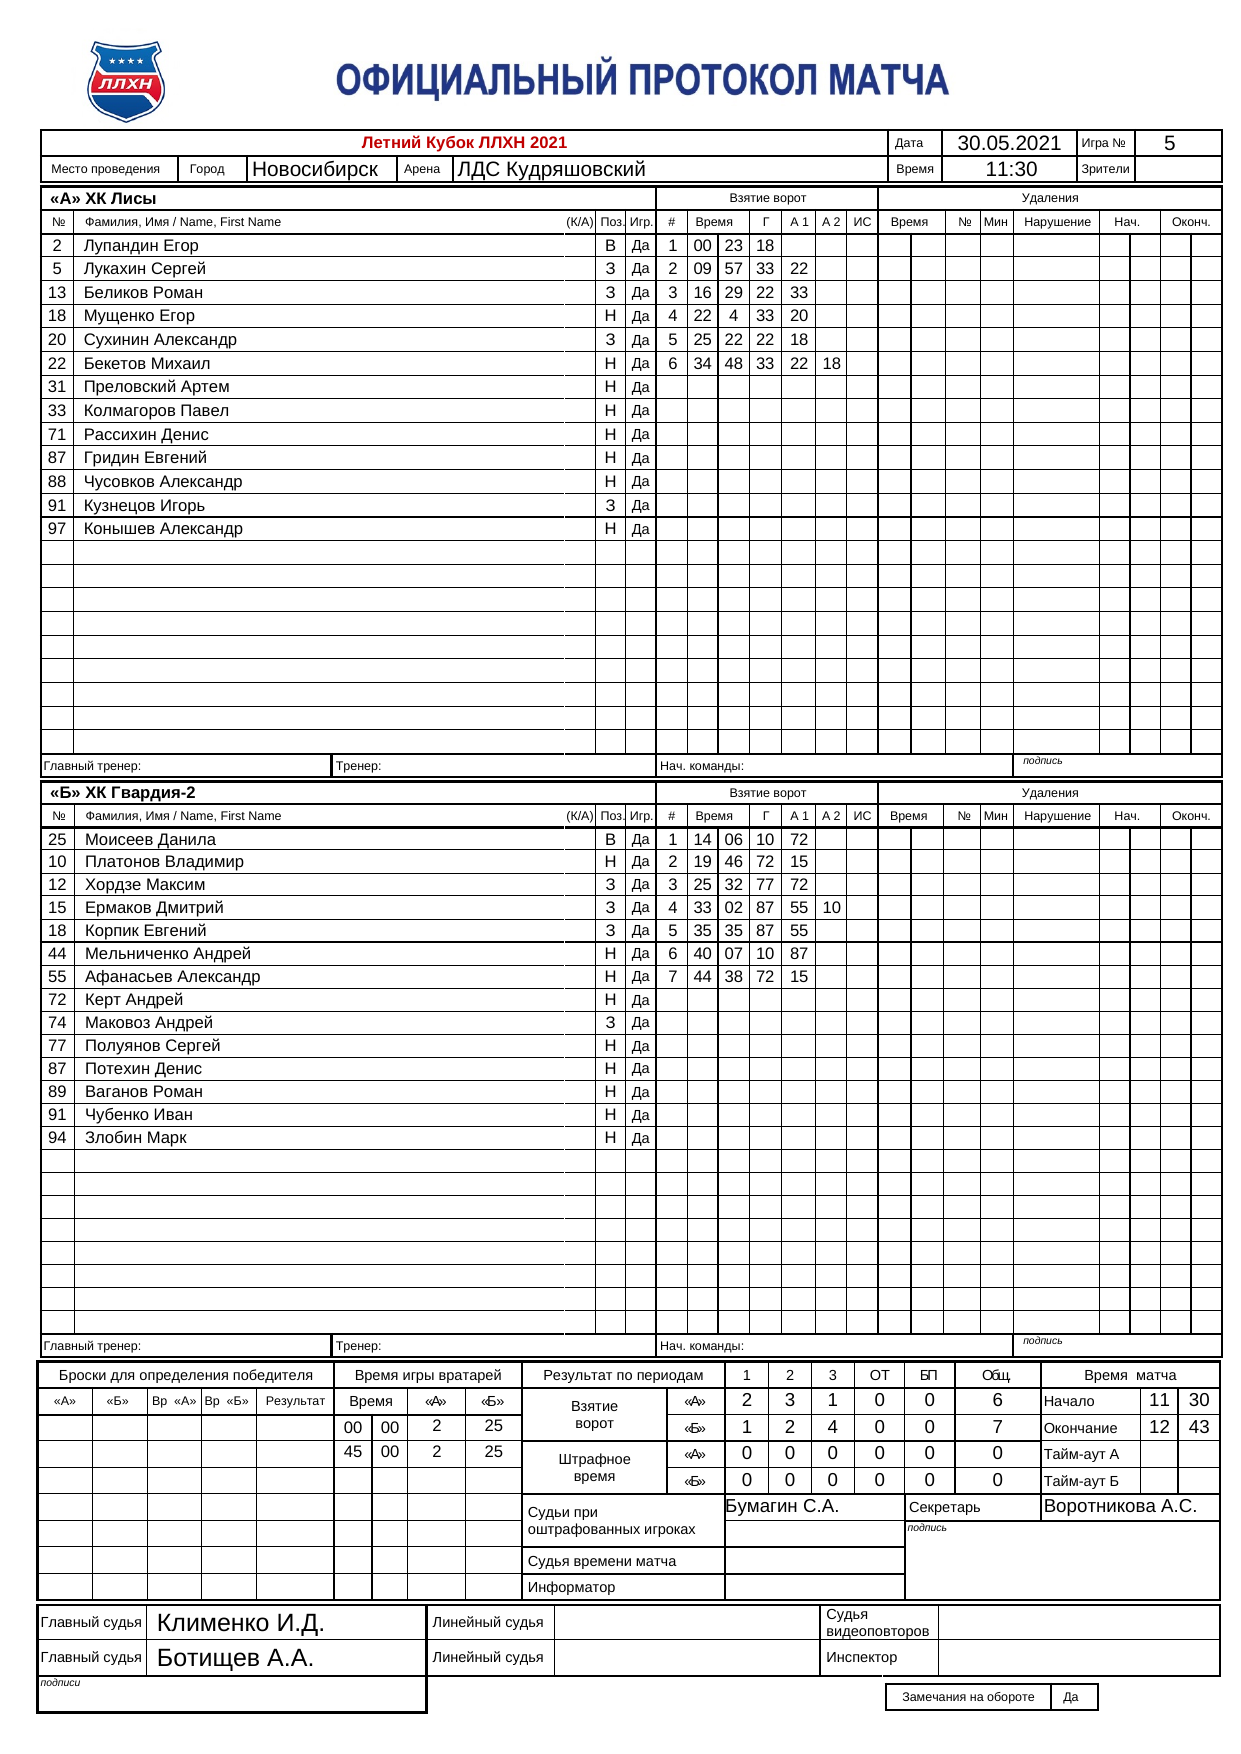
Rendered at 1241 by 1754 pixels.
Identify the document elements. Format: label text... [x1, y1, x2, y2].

table_cell Да [626, 989, 655, 1011]
table_cell [981, 1127, 1013, 1149]
table_cell [847, 1219, 877, 1241]
table_cell [847, 966, 877, 987]
table_cell [1179, 1468, 1219, 1493]
table_cell [1192, 518, 1221, 540]
table_cell [373, 1494, 407, 1520]
table_cell [75, 1219, 564, 1241]
table_cell [93, 1494, 147, 1520]
table_cell [816, 1311, 846, 1333]
table_cell [1014, 920, 1099, 941]
table_header Общ. [956, 1363, 1040, 1387]
table_cell [719, 423, 749, 445]
table_cell [946, 235, 980, 256]
table_cell [847, 683, 877, 706]
table_cell [657, 423, 687, 445]
table_cell [944, 1104, 980, 1126]
table_cell [816, 1081, 846, 1103]
table_cell [750, 1173, 781, 1195]
table_cell [879, 920, 910, 941]
table_cell [565, 896, 595, 918]
table_cell [1192, 1288, 1221, 1310]
table_cell [42, 683, 73, 706]
table_cell (К/А) [565, 211, 595, 233]
table_cell [879, 588, 910, 611]
table_cell [39, 1441, 92, 1467]
table_cell [1100, 1288, 1129, 1310]
table_cell Н [596, 399, 625, 422]
table_cell 89 [42, 1081, 74, 1103]
table_cell Вр «А» [148, 1389, 201, 1413]
table_cell [1161, 989, 1190, 1011]
table_cell [657, 541, 687, 564]
table_header Время матча [1042, 1363, 1219, 1387]
table_cell [944, 1196, 980, 1218]
table_cell [1100, 423, 1129, 445]
table_cell [981, 305, 1013, 327]
table_cell [1131, 636, 1160, 658]
table_cell [782, 1288, 815, 1310]
table_cell Да [626, 896, 655, 918]
table_cell [782, 707, 815, 729]
table_cell 16 [688, 281, 717, 303]
table_cell [39, 1574, 92, 1599]
table_cell 6 [657, 352, 687, 374]
table_cell [981, 470, 1013, 493]
table_cell [912, 896, 943, 918]
table_cell [750, 565, 781, 587]
table_cell Моисеев Данила [75, 829, 564, 849]
table_cell [912, 1127, 943, 1149]
table_cell [596, 659, 625, 682]
table_cell [202, 1416, 256, 1440]
table_cell [1161, 518, 1190, 540]
table_cell [39, 1468, 92, 1493]
table_cell (К/А) [565, 805, 595, 826]
table_cell 18 [816, 352, 846, 374]
table_cell [565, 1058, 595, 1079]
table_cell [981, 541, 1013, 564]
table_cell [719, 1058, 749, 1079]
table_cell Да [626, 966, 655, 987]
table_cell [1192, 1311, 1221, 1333]
table_cell Потехин Денис [75, 1058, 564, 1079]
table_cell [1131, 1288, 1160, 1310]
table_cell [42, 1150, 74, 1172]
table_cell [816, 470, 846, 493]
table_cell [1161, 470, 1190, 493]
table_cell «Б» [93, 1389, 147, 1413]
table_cell [816, 1058, 846, 1079]
table_cell [879, 518, 910, 540]
table_cell 3 [657, 874, 687, 895]
table_cell 25 [42, 829, 74, 849]
table_cell Информатор [523, 1575, 724, 1599]
table_cell [626, 1219, 655, 1241]
table_cell [565, 943, 595, 964]
table_cell [1161, 1150, 1190, 1172]
table_cell [981, 1219, 1013, 1241]
table_cell [782, 1058, 815, 1079]
table_cell Н [596, 1035, 625, 1057]
table_cell [1161, 1311, 1190, 1333]
table_cell [879, 943, 910, 964]
table_cell Корпик Евгений [75, 920, 564, 941]
table_cell [42, 541, 73, 564]
table_cell 0 [905, 1468, 954, 1493]
table_cell [565, 588, 595, 611]
table_cell [782, 636, 815, 658]
table_cell [782, 470, 815, 493]
table_cell [657, 1219, 687, 1241]
table_cell Рассихин Денис [74, 423, 564, 445]
table_cell [912, 1058, 943, 1079]
table_cell [816, 1219, 846, 1241]
table_cell [750, 376, 781, 398]
table_cell Время [688, 805, 749, 826]
table_cell [1161, 328, 1190, 351]
table_cell [847, 399, 877, 422]
table_cell 0 [769, 1468, 811, 1493]
table_cell [1192, 470, 1221, 493]
table_cell [626, 636, 655, 658]
table_cell [847, 235, 877, 256]
table_cell [688, 1242, 717, 1264]
table_cell [1014, 874, 1099, 895]
table_cell [1100, 399, 1129, 422]
table_cell [657, 989, 687, 1011]
table_cell [750, 612, 781, 634]
table_cell [1100, 1058, 1129, 1079]
table_cell [565, 730, 595, 753]
table_cell [1100, 1219, 1129, 1241]
table_cell Нач. [1100, 805, 1160, 826]
table_cell [981, 494, 1013, 516]
table_cell [912, 588, 945, 611]
table_cell [1014, 1081, 1099, 1103]
table_cell [782, 659, 815, 682]
table_cell Судья видеоповторов [821, 1606, 938, 1639]
table_cell [782, 1035, 815, 1057]
table_cell [688, 446, 717, 469]
table_cell [565, 1242, 595, 1264]
table_cell [816, 1035, 846, 1057]
table_cell [782, 1012, 815, 1033]
table_cell № [946, 211, 980, 233]
table_cell Да [626, 470, 655, 493]
table_cell [565, 1035, 595, 1057]
table_cell [1131, 494, 1160, 516]
table_cell [981, 1196, 1013, 1218]
table_cell [1014, 1104, 1099, 1126]
table_cell 7 [657, 966, 687, 987]
table_cell Фамилия, Имя / Name, First Name [75, 805, 565, 826]
table_cell [946, 328, 980, 351]
table_cell [1014, 376, 1099, 398]
table_cell [1014, 446, 1099, 469]
table_cell [1192, 1035, 1221, 1057]
table_cell [879, 257, 910, 280]
table_cell [565, 989, 595, 1011]
table_cell Арена [398, 157, 452, 181]
table_cell [816, 1242, 846, 1264]
table_cell Конышев Александр [74, 518, 564, 540]
table_cell [1014, 235, 1099, 256]
table_cell [879, 659, 910, 682]
table_cell Мущенко Егор [74, 305, 564, 327]
table_cell [912, 565, 945, 587]
table_cell [1100, 1127, 1129, 1149]
table_cell [565, 541, 595, 564]
table_cell [657, 730, 687, 753]
table_cell [257, 1494, 333, 1520]
table_cell Да [626, 494, 655, 516]
table_cell [750, 683, 781, 706]
table_cell Нач. команды: [657, 755, 1012, 776]
table_cell [782, 588, 815, 611]
table_cell Время [879, 211, 945, 233]
table_cell [565, 636, 595, 658]
table_cell [782, 1219, 815, 1241]
table_cell [1100, 352, 1129, 374]
table_cell [202, 1468, 256, 1493]
table_header Броски для определения победителя [39, 1363, 333, 1387]
table_cell [782, 235, 815, 256]
table_cell [879, 235, 910, 256]
table_cell [719, 1012, 749, 1033]
table_cell [782, 565, 815, 587]
table_cell [1131, 257, 1160, 280]
table_cell [719, 494, 749, 516]
table_cell [1100, 446, 1129, 469]
table_cell [750, 588, 781, 611]
table_cell [74, 541, 564, 564]
table_cell [847, 281, 877, 303]
table_cell № [944, 805, 980, 826]
table_cell [1131, 730, 1160, 753]
table_cell [1161, 1104, 1190, 1126]
table_cell [1192, 376, 1221, 398]
table_cell [750, 541, 781, 564]
table_cell [944, 1219, 980, 1241]
table_cell [816, 966, 846, 987]
table_cell [816, 494, 846, 516]
table_cell [981, 257, 1013, 280]
table_cell 12 [42, 874, 74, 895]
table_cell [1100, 1265, 1129, 1287]
table_cell [782, 399, 815, 422]
table_cell [565, 257, 595, 280]
table_cell [816, 943, 846, 964]
table_cell [626, 707, 655, 729]
table_cell [1161, 1288, 1190, 1310]
table_cell [719, 1311, 749, 1333]
table_cell 10 [816, 896, 846, 918]
table_cell [981, 518, 1013, 540]
table_cell 0 [855, 1442, 904, 1467]
table_cell 94 [42, 1127, 74, 1149]
table_cell [944, 1265, 980, 1287]
table_cell [879, 1035, 910, 1057]
table_cell [596, 707, 625, 729]
table_cell [1131, 518, 1160, 540]
table_cell [257, 1521, 333, 1546]
table_cell [1131, 920, 1160, 941]
table_cell Нач. команды: [657, 1335, 1012, 1356]
table_cell [944, 1081, 980, 1103]
table_cell [981, 376, 1013, 398]
table_cell [981, 896, 1013, 918]
table_cell [626, 1311, 655, 1333]
table_cell 15 [782, 850, 815, 872]
table_cell [1100, 1311, 1129, 1333]
table_cell [816, 612, 846, 634]
table_cell Бекетов Михаил [74, 352, 564, 374]
table_cell [1192, 281, 1221, 303]
table_cell [879, 376, 910, 398]
table_cell [981, 328, 1013, 351]
table_cell Да [626, 920, 655, 941]
table_cell [626, 730, 655, 753]
table_cell 88 [42, 470, 73, 493]
table_cell Да [626, 874, 655, 895]
table_cell 0 [905, 1415, 954, 1440]
table_cell [847, 874, 877, 895]
table_cell [879, 989, 910, 1011]
table_cell [816, 1288, 846, 1310]
table_cell [1161, 281, 1190, 303]
table_header Дата [889, 131, 941, 155]
table_cell [373, 1547, 407, 1573]
table_cell [657, 707, 687, 729]
table_cell Вр «Б» [202, 1389, 256, 1413]
table_cell [726, 1575, 904, 1599]
table_cell [1192, 352, 1221, 374]
table_cell [1131, 1104, 1160, 1126]
table_cell [750, 989, 781, 1011]
table_cell [555, 1606, 819, 1639]
table_cell [847, 1035, 877, 1057]
table_header 5 [1136, 131, 1221, 155]
table_cell [42, 659, 73, 682]
table_cell [75, 1196, 564, 1218]
table_cell [1136, 157, 1221, 181]
table_cell [912, 659, 945, 682]
table_cell [847, 1288, 877, 1310]
table_cell Да [626, 1127, 655, 1149]
table_cell [75, 1288, 564, 1310]
table_cell [1161, 399, 1190, 422]
table_cell [912, 707, 945, 729]
table_cell [816, 518, 846, 540]
table_cell 12 [1141, 1415, 1177, 1440]
table_cell Инспектор [821, 1640, 938, 1675]
table_cell [1161, 659, 1190, 682]
table_cell [565, 829, 595, 849]
table_cell [202, 1521, 256, 1546]
table_cell [816, 1196, 846, 1218]
table_cell [719, 1196, 749, 1218]
table_cell [688, 1311, 717, 1333]
table_cell [257, 1416, 333, 1440]
table_cell [1100, 470, 1129, 493]
table_cell [719, 612, 749, 634]
table_cell З [596, 874, 625, 895]
table_cell 77 [42, 1035, 74, 1057]
table_cell 00 [688, 235, 717, 256]
table_cell Линейный судья [428, 1606, 554, 1639]
table_cell [1014, 966, 1099, 987]
table_cell [750, 1288, 781, 1310]
table_cell [847, 446, 877, 469]
table_cell [1014, 565, 1099, 587]
table_cell [879, 966, 910, 987]
table_cell [1192, 683, 1221, 706]
table_cell [1014, 1173, 1099, 1195]
table_cell 00 [373, 1441, 407, 1467]
table_cell Результат [257, 1389, 333, 1413]
table_cell [750, 1265, 781, 1287]
table_cell [688, 1058, 717, 1079]
table_cell [1014, 1058, 1099, 1079]
table_cell [726, 1521, 904, 1546]
table_cell [981, 281, 1013, 303]
table_cell [912, 1012, 943, 1033]
table_cell [981, 850, 1013, 872]
table_cell [816, 1012, 846, 1033]
table_cell [1014, 518, 1099, 540]
table_cell [657, 1081, 687, 1103]
table_cell 3 [769, 1389, 811, 1413]
table_cell [944, 1035, 980, 1057]
table_cell [847, 257, 877, 280]
table_cell 06 [719, 829, 749, 849]
table_cell [782, 1196, 815, 1218]
table_cell [946, 730, 980, 753]
table_cell 0 [855, 1389, 904, 1413]
table_cell [944, 850, 980, 872]
table_cell [816, 235, 846, 256]
table_cell 25 [688, 328, 717, 351]
table_cell [596, 612, 625, 634]
table_cell [626, 1196, 655, 1218]
table_cell [939, 1640, 1219, 1675]
table_header Время игры вратарей [335, 1363, 521, 1387]
table_cell [42, 1219, 74, 1241]
table_cell Г [750, 211, 781, 233]
table_cell [879, 683, 910, 706]
table_cell [688, 989, 717, 1011]
table_cell [1161, 1242, 1190, 1264]
table_cell [688, 518, 717, 540]
table_cell Да [626, 235, 655, 256]
table_cell [1179, 1441, 1219, 1467]
table_cell [1131, 850, 1160, 872]
table_cell Время [889, 157, 941, 181]
table_cell [1141, 1441, 1177, 1467]
table_cell [981, 565, 1013, 587]
table_cell [750, 1058, 781, 1079]
table_cell [912, 1288, 943, 1310]
table_cell [93, 1521, 147, 1546]
table_cell 2 [657, 850, 687, 872]
table_cell 22 [782, 352, 815, 374]
table_cell «А» [408, 1389, 465, 1413]
table_cell [688, 1219, 717, 1241]
table_cell 5 [657, 920, 687, 941]
table_cell [1100, 896, 1129, 918]
table_cell 2 [42, 235, 73, 256]
table_cell [1192, 874, 1221, 895]
table_cell [912, 1311, 943, 1333]
table_cell «А» [39, 1389, 92, 1413]
table_cell 0 [812, 1468, 854, 1493]
table_cell [93, 1547, 147, 1573]
table_cell [657, 376, 687, 398]
table_cell [879, 707, 910, 729]
table_cell 19 [688, 850, 717, 872]
table_cell 87 [750, 920, 781, 941]
table_cell 87 [42, 446, 73, 469]
table_cell [1100, 588, 1129, 611]
table_cell [1131, 1173, 1160, 1195]
table_cell [565, 494, 595, 516]
table_cell [912, 1242, 943, 1264]
table_cell 25 [688, 874, 717, 895]
table_cell [42, 1265, 74, 1287]
table_cell [879, 1288, 910, 1310]
table_cell [42, 1288, 74, 1310]
table_cell В [596, 829, 625, 849]
table_header 1 [726, 1363, 768, 1387]
table_cell [782, 446, 815, 469]
table_cell [42, 636, 73, 658]
table_cell А 2 [816, 805, 846, 826]
table_cell [782, 683, 815, 706]
table_cell [912, 1173, 943, 1195]
table_cell [782, 1242, 815, 1264]
table_cell [42, 1311, 74, 1333]
table_cell [1014, 1035, 1099, 1057]
table_cell [750, 1311, 781, 1333]
table_cell ИС [847, 211, 877, 233]
table_cell [1161, 920, 1190, 941]
table_cell [782, 518, 815, 540]
table_cell 1 [726, 1415, 768, 1440]
table_cell [816, 1265, 846, 1287]
table_cell Главный судья [39, 1606, 146, 1639]
table_cell [1100, 920, 1129, 941]
table_cell 09 [688, 257, 717, 280]
table_cell 1 [812, 1389, 854, 1413]
table_cell 00 [373, 1416, 407, 1440]
table_cell [1014, 1288, 1099, 1310]
table_cell [912, 636, 945, 658]
table_cell [688, 707, 717, 729]
table_cell [626, 659, 655, 682]
table_header «А» ХК Лисы [42, 188, 655, 209]
table_cell [847, 636, 877, 658]
table_cell 97 [42, 518, 73, 540]
table_cell 0 [905, 1442, 954, 1467]
table_cell [1014, 1196, 1099, 1218]
table_cell Нарушение [1014, 805, 1099, 826]
table_cell [981, 1058, 1013, 1079]
table_cell [912, 328, 945, 351]
table_cell [565, 874, 595, 895]
table_cell [688, 1127, 717, 1149]
table_cell ИС [847, 805, 877, 826]
table_cell [981, 423, 1013, 445]
table_cell Место проведения [42, 157, 177, 181]
table_cell [946, 281, 980, 303]
table_cell [335, 1574, 371, 1599]
table_cell [42, 1242, 74, 1264]
table_cell Злобин Марк [75, 1127, 564, 1149]
table_cell [912, 376, 945, 398]
table_cell [1161, 541, 1190, 564]
table_cell 1 [657, 235, 687, 256]
table_cell [912, 850, 943, 872]
table_cell 22 [750, 328, 781, 351]
table_cell [1131, 829, 1160, 849]
table_cell [1161, 612, 1190, 634]
table_cell Н [596, 1104, 625, 1126]
table_cell [816, 989, 846, 1011]
table_cell [93, 1441, 147, 1467]
table_cell Начало [1042, 1389, 1140, 1413]
table_cell [1161, 829, 1190, 849]
table_cell [719, 1104, 749, 1126]
table_cell [39, 1521, 92, 1546]
table_cell 25 [466, 1416, 521, 1440]
table_cell [816, 257, 846, 280]
table_cell [1131, 1058, 1160, 1079]
table_cell [847, 730, 877, 753]
table_cell [946, 305, 980, 327]
table_cell [657, 399, 687, 422]
table_cell «Б» [668, 1415, 724, 1440]
table_cell [782, 423, 815, 445]
table_cell [202, 1494, 256, 1520]
table_cell [1161, 588, 1190, 611]
table_cell [688, 1081, 717, 1103]
table_cell [74, 683, 564, 706]
table_cell [981, 1288, 1013, 1310]
table_cell Чубенко Иван [75, 1104, 564, 1126]
table_cell [1100, 1104, 1129, 1126]
table_cell [42, 1196, 74, 1218]
table_cell 32 [719, 874, 749, 895]
table_cell [596, 636, 625, 658]
table_cell [657, 518, 687, 540]
table_cell 20 [782, 305, 815, 327]
table_cell Ботищев А.А. [147, 1640, 425, 1675]
table_cell 22 [42, 352, 73, 374]
table_cell [847, 494, 877, 516]
table_cell [782, 1104, 815, 1126]
table_cell [944, 896, 980, 918]
table_cell [1014, 1127, 1099, 1149]
table_cell [688, 541, 717, 564]
table_cell № [42, 211, 73, 233]
table_cell [1192, 541, 1221, 564]
table_cell Г [750, 805, 781, 826]
table_cell [1100, 305, 1129, 327]
table_cell Город [179, 157, 246, 181]
table_cell Керт Андрей [75, 989, 564, 1011]
table_cell [750, 470, 781, 493]
table_cell [1161, 446, 1190, 469]
table_cell [1161, 683, 1190, 706]
table_cell [1192, 1150, 1221, 1172]
table_cell [565, 446, 595, 469]
table_cell 2 [408, 1416, 465, 1440]
table_cell 46 [719, 850, 749, 872]
table_cell [1100, 494, 1129, 516]
table_cell [816, 328, 846, 351]
table_cell [879, 1104, 910, 1126]
table_cell [1161, 565, 1190, 587]
table_cell [719, 470, 749, 493]
table_cell [202, 1441, 256, 1467]
table_cell [148, 1574, 201, 1599]
table_cell [688, 683, 717, 706]
table_cell [39, 1494, 92, 1520]
table_cell [912, 1150, 943, 1172]
table_cell Поз. [596, 805, 625, 826]
table_cell 18 [750, 235, 781, 256]
table_cell [1192, 920, 1221, 941]
table_cell [981, 588, 1013, 611]
table_cell [946, 636, 980, 658]
table_cell [782, 1150, 815, 1172]
table_cell [1014, 943, 1099, 964]
table_cell [1192, 494, 1221, 516]
table_cell З [596, 257, 625, 280]
table_header Замечания на обороте [887, 1685, 1050, 1709]
table_cell [1014, 399, 1099, 422]
table_cell Тренер: [333, 755, 655, 776]
table_cell [75, 1242, 564, 1264]
table_cell 02 [719, 896, 749, 918]
table_cell [257, 1547, 333, 1573]
table_cell Афанасьев Александр [75, 966, 564, 987]
table_cell Лупандин Егор [74, 235, 564, 256]
table_cell [1100, 683, 1129, 706]
table_cell 4 [719, 305, 749, 327]
table_cell [688, 565, 717, 587]
table_cell [1014, 328, 1099, 351]
table_cell Оконч. [1161, 805, 1221, 826]
table_cell [466, 1494, 521, 1520]
table_cell [1192, 446, 1221, 469]
table_cell 33 [750, 257, 781, 280]
table_cell Да [626, 446, 655, 469]
table_cell [946, 446, 980, 469]
table_cell [688, 470, 717, 493]
table_cell [1161, 1081, 1190, 1103]
table_cell [688, 376, 717, 398]
table_cell [626, 683, 655, 706]
table_cell Н [596, 376, 625, 398]
table_cell [555, 1640, 819, 1675]
table_cell [1192, 659, 1221, 682]
table_cell Сухинин Александр [74, 328, 564, 351]
table_cell 00 [335, 1416, 371, 1440]
table_cell А 1 [782, 211, 815, 233]
table_cell 4 [657, 305, 687, 327]
table_cell [42, 565, 73, 587]
table_cell [688, 1196, 717, 1218]
table_cell 33 [42, 399, 73, 422]
table_cell 72 [42, 989, 74, 1011]
table_cell [719, 1127, 749, 1149]
table_cell [879, 565, 910, 587]
table_cell 22 [719, 328, 749, 351]
table_cell [688, 636, 717, 658]
table_cell Чусовков Александр [74, 470, 564, 493]
table_cell [750, 423, 781, 445]
table_cell [750, 1242, 781, 1264]
table_cell 87 [42, 1058, 74, 1079]
table_cell [1100, 1242, 1129, 1264]
table_cell [981, 235, 1013, 256]
table_cell [847, 423, 877, 445]
table_cell [1131, 1219, 1160, 1241]
table_cell [688, 1012, 717, 1033]
table_cell [466, 1547, 521, 1573]
table_cell Н [596, 423, 625, 445]
table_cell 4 [657, 896, 687, 918]
table_cell [408, 1547, 465, 1573]
table_cell [782, 541, 815, 564]
table_cell [847, 943, 877, 964]
table_cell [1192, 730, 1221, 753]
table_cell [1161, 257, 1190, 280]
table_cell Маковоз Андрей [75, 1012, 564, 1033]
table_cell [657, 683, 687, 706]
table_cell [912, 943, 943, 964]
table_cell [565, 683, 595, 706]
table_cell [944, 829, 980, 849]
table_cell [1161, 1196, 1190, 1218]
table_cell [1131, 565, 1160, 587]
table_cell [565, 1173, 595, 1195]
table_cell [879, 281, 910, 303]
table_cell 13 [42, 281, 73, 303]
table_cell [816, 829, 846, 849]
table_cell 77 [750, 874, 781, 895]
table_cell [1192, 1196, 1221, 1218]
table_cell [74, 730, 564, 753]
table_cell [93, 1574, 147, 1599]
table_cell [1131, 1127, 1160, 1149]
table_cell [944, 1288, 980, 1310]
table_cell [782, 494, 815, 516]
table_cell [1100, 235, 1129, 256]
table_cell [565, 328, 595, 351]
table_cell [1100, 565, 1129, 587]
table_cell [912, 446, 945, 469]
table_cell 23 [719, 235, 749, 256]
table_cell Время [688, 211, 749, 233]
table_cell Бумагин С.А. [726, 1495, 904, 1520]
table_cell [1014, 683, 1099, 706]
table_cell [1192, 1104, 1221, 1126]
table_cell [596, 683, 625, 706]
table_cell [719, 730, 749, 753]
table_cell [946, 707, 980, 729]
table_cell 0 [855, 1468, 904, 1493]
table_cell Да [626, 376, 655, 398]
table_cell [879, 730, 910, 753]
table_cell [657, 612, 687, 634]
table_cell [39, 1547, 92, 1573]
table_cell Новосибирск [248, 157, 396, 181]
table_cell [1131, 376, 1160, 398]
table_cell подпись [906, 1522, 1219, 1599]
table_cell [148, 1547, 201, 1573]
table_cell Н [596, 966, 625, 987]
table_cell [912, 399, 945, 422]
table_cell Главный судья [39, 1640, 146, 1675]
table_cell Окончание [1042, 1415, 1140, 1440]
table_cell [879, 446, 910, 469]
table_cell 10 [42, 850, 74, 872]
table_cell [1014, 659, 1099, 682]
table_cell [847, 896, 877, 918]
table_header Результат по периодам [523, 1363, 724, 1387]
table_cell [981, 943, 1013, 964]
table_cell [596, 1242, 625, 1264]
table_cell Н [596, 470, 625, 493]
table_cell [981, 829, 1013, 849]
table_cell [565, 305, 595, 327]
table_cell [626, 588, 655, 611]
table_cell [1100, 1150, 1129, 1172]
table_cell [816, 1173, 846, 1195]
table_cell [847, 1311, 877, 1333]
table_cell 91 [42, 494, 73, 516]
table_cell [946, 659, 980, 682]
table_cell [1161, 943, 1190, 964]
table_cell Кузнецов Игорь [74, 494, 564, 516]
table_cell [816, 423, 846, 445]
table_cell Фамилия, Имя / Name, First Name [74, 211, 565, 233]
table_cell 91 [42, 1104, 74, 1126]
table_cell [565, 1288, 595, 1310]
table_cell [816, 730, 846, 753]
table_cell [981, 352, 1013, 374]
table_cell [1161, 966, 1190, 987]
table_cell [879, 541, 910, 564]
table_cell Ваганов Роман [75, 1081, 564, 1103]
table_cell Штрафное время [523, 1442, 666, 1493]
table_cell [565, 423, 595, 445]
table_cell [257, 1468, 333, 1493]
table_cell [657, 1150, 687, 1172]
table_cell [1014, 1150, 1099, 1172]
table_cell 33 [688, 896, 717, 918]
table_cell [879, 1173, 910, 1195]
table_header Взятие ворот [657, 783, 877, 803]
table_cell [946, 423, 980, 445]
table_cell Н [596, 1058, 625, 1079]
table_cell 48 [719, 352, 749, 374]
table_cell [1014, 1242, 1099, 1264]
table_cell [565, 565, 595, 587]
table_cell [912, 612, 945, 634]
table_cell [719, 565, 749, 587]
table_cell [847, 850, 877, 872]
table_cell [565, 1104, 595, 1126]
table_cell 40 [688, 943, 717, 964]
table_cell [202, 1574, 256, 1599]
table_cell [565, 1265, 595, 1287]
table_cell [1100, 730, 1129, 753]
table_cell [42, 612, 73, 634]
table_cell [1161, 1219, 1190, 1241]
table_cell Мин [981, 805, 1013, 826]
table_cell [74, 636, 564, 658]
table_cell Воротникова А.С. [1042, 1495, 1219, 1520]
table_cell [750, 1081, 781, 1103]
table_cell [408, 1468, 465, 1493]
table_cell Н [596, 352, 625, 374]
table_cell Да [626, 850, 655, 872]
table_cell Поз. [596, 211, 625, 233]
table_cell [782, 989, 815, 1011]
table_cell 3 [657, 281, 687, 303]
table_cell [912, 518, 945, 540]
table_cell Ермаков Дмитрий [75, 896, 564, 918]
table_cell [1131, 541, 1160, 564]
table_cell 11:30 [943, 157, 1076, 181]
table_cell [816, 376, 846, 398]
table_cell «Б » [466, 1389, 521, 1413]
table_cell [946, 612, 980, 634]
table_cell [75, 1150, 564, 1172]
table_cell Нач. [1100, 211, 1160, 233]
table_cell [1014, 1219, 1099, 1241]
table_cell [981, 707, 1013, 729]
table_cell 34 [688, 352, 717, 374]
table_cell [782, 1311, 815, 1333]
table_cell [1192, 1265, 1221, 1287]
table_cell [816, 446, 846, 469]
table_cell подпись [1014, 755, 1221, 776]
table_cell 15 [782, 966, 815, 987]
table_cell 2 [769, 1415, 811, 1440]
table_cell [1131, 896, 1160, 918]
table_cell [74, 659, 564, 682]
table_cell [1131, 470, 1160, 493]
table_cell З [596, 328, 625, 351]
table_cell 55 [782, 896, 815, 918]
table_cell Линейный судья [428, 1640, 554, 1675]
table_cell [816, 850, 846, 872]
table_cell [688, 1288, 717, 1310]
table_cell [1014, 257, 1099, 280]
table_cell [1161, 874, 1190, 895]
table_cell [944, 943, 980, 964]
table_cell [981, 989, 1013, 1011]
table_cell [688, 494, 717, 516]
table_cell [912, 1104, 943, 1126]
table_cell [1100, 659, 1129, 682]
table_cell [1100, 281, 1129, 303]
table_cell Н [596, 850, 625, 872]
table_cell Н [596, 1127, 625, 1149]
table_cell [1014, 352, 1099, 374]
table_header Взятие ворот [657, 188, 877, 209]
table_cell [657, 1173, 687, 1195]
table_cell [1014, 281, 1099, 303]
table_cell [847, 328, 877, 351]
table_cell [726, 1548, 904, 1573]
table_cell [408, 1494, 465, 1520]
table_cell [1192, 612, 1221, 634]
table_cell подписи [39, 1677, 425, 1711]
table_cell [408, 1574, 465, 1599]
table_cell [1014, 494, 1099, 516]
table_cell [565, 352, 595, 374]
table_cell [428, 1677, 882, 1711]
table_cell Да [626, 829, 655, 849]
table_cell [944, 1311, 980, 1333]
table_cell [1192, 1058, 1221, 1079]
table_cell [39, 1416, 92, 1440]
table_cell [257, 1574, 333, 1599]
table_cell [879, 896, 910, 918]
table_cell Время [335, 1389, 407, 1413]
table_cell [688, 423, 717, 445]
table_cell Да [626, 1104, 655, 1126]
table_cell [750, 446, 781, 469]
table_cell [847, 352, 877, 374]
table_cell [750, 494, 781, 516]
table_cell 33 [750, 352, 781, 374]
table_cell [657, 1242, 687, 1264]
table_cell [335, 1468, 371, 1493]
table_cell [657, 1265, 687, 1287]
table_cell [879, 1265, 910, 1287]
table_cell 72 [750, 966, 781, 987]
table_cell [847, 1104, 877, 1126]
table_cell 6 [956, 1389, 1040, 1413]
table_cell [944, 1012, 980, 1033]
table_cell [981, 399, 1013, 422]
picture [5, 28, 1179, 129]
table_cell [719, 1242, 749, 1264]
table_cell [373, 1521, 407, 1546]
table_cell [1014, 1012, 1099, 1033]
table_cell [719, 541, 749, 564]
table_cell Игр. [626, 211, 655, 233]
table_cell [939, 1606, 1219, 1639]
table_cell [74, 565, 564, 587]
table_cell [1131, 966, 1160, 987]
table_cell 2 [657, 257, 687, 280]
table_cell Зрители [1078, 157, 1134, 181]
table_cell Тренер: [333, 1335, 655, 1356]
table_cell [847, 829, 877, 849]
table_cell [912, 683, 945, 706]
table_cell [1014, 612, 1099, 634]
table_cell [1192, 1173, 1221, 1195]
table_header Игра № [1078, 131, 1134, 155]
table_cell [847, 1265, 877, 1287]
table_cell [879, 1127, 910, 1149]
table_cell [879, 470, 910, 493]
table_cell [946, 352, 980, 374]
table_cell [596, 1265, 625, 1287]
table_cell [626, 565, 655, 587]
table_cell 1 [657, 829, 687, 849]
table_cell 55 [42, 966, 74, 987]
table_header Удаления [879, 783, 1221, 803]
table_cell [1192, 636, 1221, 658]
table_cell [657, 446, 687, 469]
table_cell [1131, 281, 1160, 303]
table_cell Н [596, 989, 625, 1011]
table_cell З [596, 920, 625, 941]
table_header Удаления [879, 188, 1221, 209]
table_cell [879, 1242, 910, 1264]
table_cell 0 [956, 1442, 1040, 1467]
table_cell [688, 1104, 717, 1126]
table_cell [719, 1150, 749, 1172]
table_cell 2 [726, 1389, 768, 1413]
table_cell [1099, 1682, 1220, 1711]
table_cell [879, 1012, 910, 1033]
table_cell [981, 1173, 1013, 1195]
table_cell [565, 707, 595, 729]
table_cell [879, 1150, 910, 1172]
table_header ОТ [855, 1363, 904, 1387]
table_cell Да [626, 305, 655, 327]
table_cell [626, 1150, 655, 1172]
table_cell [1161, 352, 1190, 374]
table_cell З [596, 281, 625, 303]
table_cell [1161, 707, 1190, 729]
table_cell [912, 730, 945, 753]
table_cell [782, 1173, 815, 1195]
table_cell [42, 707, 73, 729]
table_cell [373, 1574, 407, 1599]
table_cell [1131, 1035, 1160, 1057]
table_cell [981, 920, 1013, 941]
table_cell [657, 470, 687, 493]
table_cell [847, 376, 877, 398]
table_cell [981, 730, 1013, 753]
table_cell [596, 730, 625, 753]
table_cell [1131, 943, 1160, 964]
table_cell [565, 659, 595, 682]
table_cell [816, 659, 846, 682]
table_cell [1014, 588, 1099, 611]
table_cell [565, 1311, 595, 1333]
table_cell 44 [42, 943, 74, 964]
table_cell [1192, 1012, 1221, 1033]
table_cell [1100, 966, 1129, 987]
table_cell [1192, 1081, 1221, 1103]
table_cell [946, 470, 980, 493]
table_cell [657, 1127, 687, 1149]
table_cell Преловский Артем [74, 376, 564, 398]
table_cell [750, 1219, 781, 1241]
table_cell [1192, 707, 1221, 729]
table_cell 0 [956, 1468, 1040, 1493]
table_cell [565, 850, 595, 872]
table_cell [1131, 1265, 1160, 1287]
table_cell [750, 399, 781, 422]
table_cell [946, 588, 980, 611]
table_cell [816, 636, 846, 658]
table_cell [816, 1150, 846, 1172]
table_cell Да [626, 399, 655, 422]
table_cell 0 [855, 1415, 904, 1440]
table_cell [42, 588, 73, 611]
table_cell [148, 1416, 201, 1440]
table_cell Оконч. [1161, 211, 1221, 233]
table_cell Мельниченко Андрей [75, 943, 564, 964]
table_cell [42, 1173, 74, 1195]
table_cell [1100, 1173, 1129, 1195]
table_cell [1192, 966, 1221, 987]
table_cell [847, 541, 877, 564]
table_cell [1161, 305, 1190, 327]
table_cell [1192, 1242, 1221, 1264]
table_cell [946, 494, 980, 516]
table_cell Гридин Евгений [74, 446, 564, 469]
table_cell [565, 1150, 595, 1172]
table_cell [335, 1547, 371, 1573]
table_cell [202, 1547, 256, 1573]
table_cell [596, 1196, 625, 1218]
table_cell [565, 966, 595, 987]
table_cell [816, 1127, 846, 1149]
table_cell [565, 281, 595, 303]
table_cell Секретарь [906, 1495, 1040, 1520]
table_cell [1161, 850, 1190, 872]
table_cell Н [596, 446, 625, 469]
table_cell [879, 494, 910, 516]
table_cell [466, 1468, 521, 1493]
table_cell [883, 1677, 1220, 1681]
table_cell [1100, 874, 1129, 895]
table_cell [1014, 470, 1099, 493]
table_cell 15 [42, 896, 74, 918]
table_cell [912, 494, 945, 516]
table_cell [847, 920, 877, 941]
table_cell [688, 612, 717, 634]
table_cell 22 [688, 305, 717, 327]
table_cell [879, 305, 910, 327]
table_cell [1131, 446, 1160, 469]
table_cell [981, 636, 1013, 658]
table_cell [782, 1265, 815, 1287]
table_cell [1100, 541, 1129, 564]
table_cell [626, 1265, 655, 1287]
table_cell [596, 1219, 625, 1241]
table_cell [1131, 874, 1160, 895]
table_cell 57 [719, 257, 749, 280]
table_cell [719, 1288, 749, 1310]
table_cell [847, 989, 877, 1011]
table_cell [719, 636, 749, 658]
table_cell [408, 1521, 465, 1546]
table_cell [596, 1150, 625, 1172]
table_cell [1161, 896, 1190, 918]
table_cell [657, 494, 687, 516]
table_cell [816, 565, 846, 587]
table_cell [596, 565, 625, 587]
table_cell [1100, 518, 1129, 540]
table_cell [847, 659, 877, 682]
table_cell [1014, 1311, 1099, 1333]
table_cell [1014, 730, 1099, 753]
table_cell 14 [688, 829, 717, 849]
table_cell подпись [1014, 1335, 1221, 1356]
table_cell 33 [750, 305, 781, 327]
table_cell [466, 1521, 521, 1546]
table_cell [750, 659, 781, 682]
table_cell [847, 1058, 877, 1079]
table_cell Да [626, 518, 655, 540]
table_cell [847, 1242, 877, 1264]
table_cell [1131, 1081, 1160, 1103]
table_cell [1131, 659, 1160, 682]
table_cell 5 [657, 328, 687, 351]
table_cell 18 [782, 328, 815, 351]
table_cell [657, 588, 687, 611]
table_cell [879, 829, 910, 849]
table_cell Да [626, 1012, 655, 1033]
table_cell [1131, 683, 1160, 706]
table_cell А 1 [782, 805, 815, 826]
table_cell 38 [719, 966, 749, 987]
table_cell «А» [668, 1389, 724, 1413]
table_cell [879, 352, 910, 374]
table_cell [816, 683, 846, 706]
table_cell [596, 1311, 625, 1333]
table_cell [750, 518, 781, 540]
table_cell 35 [719, 920, 749, 941]
table_cell [719, 989, 749, 1011]
table_cell [373, 1468, 407, 1493]
table_cell [944, 1058, 980, 1079]
table_cell [657, 1035, 687, 1057]
table_cell 22 [750, 281, 781, 303]
table_cell [981, 683, 1013, 706]
table_cell [74, 588, 564, 611]
table_cell [1161, 494, 1190, 516]
table_cell [688, 1173, 717, 1195]
table_cell # [657, 805, 687, 826]
table_cell [847, 518, 877, 540]
table_cell [1192, 305, 1221, 327]
table_cell [816, 305, 846, 327]
table_cell [75, 1265, 564, 1287]
table_cell [944, 1173, 980, 1195]
table_cell Нарушение [1014, 211, 1099, 233]
table_cell [1100, 1081, 1129, 1103]
table_cell [782, 730, 815, 753]
table_cell [946, 257, 980, 280]
table_cell [750, 1150, 781, 1172]
table_cell [1192, 399, 1221, 422]
table_cell [912, 989, 943, 1011]
table_cell [981, 1242, 1013, 1264]
table_cell [626, 1173, 655, 1195]
table_cell [944, 1150, 980, 1172]
table_cell [912, 423, 945, 445]
table_cell [944, 920, 980, 941]
table_cell [981, 1104, 1013, 1126]
table_cell 0 [812, 1442, 854, 1467]
table_cell [657, 1058, 687, 1079]
table_cell [944, 1242, 980, 1264]
table_cell [1161, 235, 1190, 256]
table_cell [1014, 423, 1099, 445]
table_cell [565, 1012, 595, 1033]
table_cell [981, 1012, 1013, 1033]
table_cell [688, 1150, 717, 1172]
table_cell [816, 541, 846, 564]
table_cell [1131, 612, 1160, 634]
table_cell [1014, 850, 1099, 872]
table_cell [657, 1104, 687, 1126]
table_cell [1131, 588, 1160, 611]
table_cell [946, 399, 980, 422]
table_cell [816, 588, 846, 611]
table_cell 55 [782, 920, 815, 941]
table_cell 43 [1179, 1415, 1219, 1440]
table_cell [688, 730, 717, 753]
table_cell 22 [782, 257, 815, 280]
table_header «Б» ХК Гвардия-2 [42, 783, 655, 803]
table_cell [847, 588, 877, 611]
table_cell [981, 1081, 1013, 1103]
table_cell [1100, 376, 1129, 398]
table_cell [1100, 636, 1129, 658]
table_cell [981, 1265, 1013, 1287]
table_cell 44 [688, 966, 717, 987]
table_cell [596, 588, 625, 611]
table_cell [257, 1441, 333, 1467]
table_header 30.05.2021 [943, 131, 1076, 155]
table_cell [1131, 1242, 1160, 1264]
table_cell [750, 707, 781, 729]
table_cell 72 [782, 874, 815, 895]
table_cell [1100, 1196, 1129, 1218]
table_header БП [905, 1363, 954, 1387]
table_cell [626, 1288, 655, 1310]
table_cell [1161, 1058, 1190, 1079]
table_cell [1192, 1219, 1221, 1241]
table_cell Тайм-аут А [1042, 1441, 1140, 1467]
table_cell [879, 636, 910, 658]
table_cell Время [879, 805, 943, 826]
table_cell [626, 541, 655, 564]
table_cell [565, 470, 595, 493]
table_cell [750, 1012, 781, 1033]
table_cell ЛДС Кудряшовский [454, 157, 887, 181]
table_cell 5 [42, 257, 73, 280]
table_cell [719, 1265, 749, 1287]
table_cell [75, 1311, 564, 1333]
table_cell [719, 1219, 749, 1241]
table_cell [847, 1173, 877, 1195]
table_cell # [657, 211, 687, 233]
table_cell 6 [657, 943, 687, 964]
table_cell [847, 1012, 877, 1033]
table_cell [816, 920, 846, 941]
table_cell 25 [466, 1441, 521, 1467]
table_cell [944, 989, 980, 1011]
table_cell З [596, 494, 625, 516]
table_cell [1100, 943, 1129, 964]
table_cell [565, 1127, 595, 1149]
table_cell [1192, 257, 1221, 280]
table_cell [565, 235, 595, 256]
table_cell Да [626, 1035, 655, 1057]
table_cell [879, 1058, 910, 1079]
table_cell [719, 376, 749, 398]
table_cell [879, 399, 910, 422]
table_cell [1131, 235, 1160, 256]
table_cell [1161, 1035, 1190, 1057]
table_cell [912, 920, 943, 941]
table_cell Да [626, 328, 655, 351]
table_cell [93, 1416, 147, 1440]
table_cell [565, 376, 595, 398]
table_cell Да [626, 1081, 655, 1103]
table_cell [1100, 850, 1129, 872]
table_cell Главный тренер: [42, 755, 330, 776]
table_cell 72 [750, 850, 781, 872]
table_cell [626, 1242, 655, 1264]
table_cell [912, 305, 945, 327]
table_cell [1100, 707, 1129, 729]
table_cell [1131, 1150, 1160, 1172]
table_cell 0 [769, 1442, 811, 1467]
table_cell 18 [42, 920, 74, 941]
table_cell [750, 636, 781, 658]
table_cell Да [626, 1058, 655, 1079]
table_cell [1014, 989, 1099, 1011]
table_cell 45 [335, 1441, 371, 1467]
table_cell [1161, 1127, 1190, 1149]
table_cell «А» [668, 1442, 724, 1467]
table_cell [981, 966, 1013, 987]
table_cell [847, 565, 877, 587]
table_cell 87 [782, 943, 815, 964]
table_cell [879, 1081, 910, 1103]
table_cell [719, 446, 749, 469]
table_cell [879, 328, 910, 351]
table_cell [847, 612, 877, 634]
table_cell [42, 730, 73, 753]
table_cell 7 [956, 1415, 1040, 1440]
table_cell [816, 281, 846, 303]
table_cell [750, 1035, 781, 1057]
table_cell [879, 1311, 910, 1333]
table_cell [1161, 730, 1190, 753]
table_cell Н [596, 518, 625, 540]
table_cell [912, 541, 945, 564]
table_cell [847, 1196, 877, 1218]
table_cell [466, 1574, 521, 1599]
table_cell [565, 399, 595, 422]
table_cell [912, 1035, 943, 1057]
table_cell [912, 966, 943, 987]
table_cell [912, 1081, 943, 1103]
table_cell [657, 1196, 687, 1218]
table_cell [1192, 423, 1221, 445]
table_cell [912, 1219, 943, 1241]
table_cell [847, 1127, 877, 1149]
table_cell [847, 707, 877, 729]
table_cell [912, 235, 945, 256]
table_cell [912, 281, 945, 303]
table_cell [816, 874, 846, 895]
table_cell Да [626, 281, 655, 303]
table_cell [148, 1441, 201, 1467]
table_cell 10 [750, 829, 781, 849]
table_cell [74, 707, 564, 729]
table_cell [981, 659, 1013, 682]
table_cell [912, 1196, 943, 1218]
table_cell [719, 1035, 749, 1057]
table_cell [1192, 850, 1221, 872]
table_cell 71 [42, 423, 73, 445]
table_header 3 [812, 1363, 854, 1387]
table_cell [944, 1127, 980, 1149]
table_cell [944, 874, 980, 895]
table_cell [750, 1127, 781, 1149]
table_cell [1100, 1035, 1129, 1057]
table_cell [1014, 896, 1099, 918]
table_cell 10 [750, 943, 781, 964]
table_cell Н [596, 1081, 625, 1103]
table_cell [1014, 1265, 1099, 1287]
table_cell Колмагоров Павел [74, 399, 564, 422]
table_cell [1192, 588, 1221, 611]
table_cell [981, 1311, 1013, 1333]
table_cell Да [626, 352, 655, 374]
table_cell 74 [42, 1012, 74, 1033]
table_cell Хордзе Максим [75, 874, 564, 895]
table_cell [782, 612, 815, 634]
table_cell 20 [42, 328, 73, 351]
table_cell [719, 659, 749, 682]
table_cell [912, 470, 945, 493]
table_cell [335, 1494, 371, 1520]
table_cell Лукахин Сергей [74, 257, 564, 280]
table_cell [1131, 707, 1160, 729]
table_cell [657, 1012, 687, 1033]
table_cell 0 [726, 1468, 768, 1493]
table_cell [1014, 636, 1099, 658]
table_cell Н [596, 943, 625, 964]
table_cell [1131, 305, 1160, 327]
table_cell [719, 399, 749, 422]
table_cell [847, 1150, 877, 1172]
table_cell [1141, 1468, 1177, 1493]
table_cell [981, 446, 1013, 469]
table_cell З [596, 896, 625, 918]
table_cell Н [596, 305, 625, 327]
table_cell 33 [782, 281, 815, 303]
table_cell [565, 1196, 595, 1218]
table_cell [1100, 612, 1129, 634]
table_cell [1131, 1012, 1160, 1033]
table_cell [626, 612, 655, 634]
table_cell [879, 612, 910, 634]
table_cell [1161, 376, 1190, 398]
table_cell [1192, 829, 1221, 849]
table_cell [912, 829, 943, 849]
table_cell [946, 565, 980, 587]
table_cell 0 [905, 1389, 954, 1413]
table_cell [657, 636, 687, 658]
table_cell [565, 920, 595, 941]
table_cell [565, 518, 595, 540]
table_cell Судьи при оштрафованных игроках [523, 1495, 724, 1546]
table_cell [565, 612, 595, 634]
table_cell В [596, 235, 625, 256]
table_cell [688, 399, 717, 422]
table_cell Да [626, 257, 655, 280]
table_cell [1131, 1196, 1160, 1218]
table_cell [75, 1173, 564, 1195]
table_cell [1014, 541, 1099, 564]
table_cell [93, 1468, 147, 1493]
table_cell [1192, 328, 1221, 351]
table_cell [1192, 896, 1221, 918]
table_cell Судья времени матча [523, 1548, 724, 1573]
table_cell 07 [719, 943, 749, 964]
table_cell [1100, 829, 1129, 849]
table_cell [148, 1468, 201, 1493]
table_cell [946, 518, 980, 540]
table_cell [719, 518, 749, 540]
table_cell [944, 966, 980, 987]
table_cell [719, 1173, 749, 1195]
table_cell [565, 1081, 595, 1103]
table_cell [847, 1081, 877, 1103]
table_cell Главный тренер: [42, 1335, 330, 1356]
table_cell [750, 1104, 781, 1126]
table_cell [912, 257, 945, 280]
table_cell Платонов Владимир [75, 850, 564, 872]
table_header Да [1052, 1685, 1097, 1709]
table_cell [657, 1288, 687, 1310]
table_cell Да [626, 423, 655, 445]
table_cell [946, 683, 980, 706]
table_cell [1100, 1012, 1129, 1033]
table_cell 30 [1179, 1389, 1219, 1413]
table_cell Тайм-аут Б [1042, 1468, 1140, 1493]
table_cell [1161, 1012, 1190, 1033]
table_cell Полуянов Сергей [75, 1035, 564, 1057]
table_cell [1192, 1127, 1221, 1149]
table_cell [1192, 943, 1221, 964]
table_cell [1131, 423, 1160, 445]
table_cell [719, 1081, 749, 1103]
table_cell Беликов Роман [74, 281, 564, 303]
table_cell [750, 1196, 781, 1218]
table_header 2 [769, 1363, 811, 1387]
table_cell [657, 659, 687, 682]
table_cell [847, 470, 877, 493]
table_cell Мин [981, 211, 1013, 233]
table_cell [782, 1081, 815, 1103]
table_cell [1131, 989, 1160, 1011]
table_cell № [42, 805, 74, 826]
table_cell [1192, 989, 1221, 1011]
table_header Летний Кубок ЛЛХН 2021 [42, 131, 887, 155]
table_cell [1014, 829, 1099, 849]
table_cell [657, 565, 687, 587]
table_cell [335, 1521, 371, 1546]
table_cell [1100, 989, 1129, 1011]
table_cell [148, 1494, 201, 1520]
table_cell 11 [1141, 1389, 1177, 1413]
table_cell 29 [719, 281, 749, 303]
table_cell [1161, 1173, 1190, 1195]
table_cell 87 [750, 896, 781, 918]
table_cell [879, 423, 910, 445]
table_cell [657, 1311, 687, 1333]
table_cell [981, 1035, 1013, 1057]
table_cell [750, 730, 781, 753]
table_cell 18 [42, 305, 73, 327]
table_cell [879, 874, 910, 895]
table_cell 72 [782, 829, 815, 849]
table_cell [596, 1288, 625, 1310]
table_cell 31 [42, 376, 73, 398]
table_cell [719, 588, 749, 611]
table_cell [1131, 328, 1160, 351]
table_cell [912, 874, 943, 895]
table_cell [719, 683, 749, 706]
table_cell [816, 707, 846, 729]
table_cell [879, 850, 910, 872]
table_cell [1131, 1311, 1160, 1333]
table_cell З [596, 1012, 625, 1033]
table_cell [1161, 423, 1190, 445]
table_cell [879, 1219, 910, 1241]
table_cell [816, 399, 846, 422]
table_cell [1100, 328, 1129, 351]
table_cell [946, 541, 980, 564]
table_cell [1014, 305, 1099, 327]
table_cell [912, 1265, 943, 1287]
table_cell [719, 707, 749, 729]
table_cell 35 [688, 920, 717, 941]
table_cell [688, 588, 717, 611]
table_cell [596, 1173, 625, 1195]
table_cell [981, 1150, 1013, 1172]
table_cell [565, 1219, 595, 1241]
table_cell [1100, 257, 1129, 280]
table_cell А 2 [816, 211, 846, 233]
table_cell [1014, 707, 1099, 729]
table_cell [74, 612, 564, 634]
table_cell [1161, 636, 1190, 658]
table_cell Игр. [626, 805, 655, 826]
table_cell Взятие ворот [523, 1389, 666, 1440]
table_cell 0 [726, 1442, 768, 1467]
table_cell [981, 874, 1013, 895]
table_cell 2 [408, 1441, 465, 1467]
table_cell [688, 1035, 717, 1057]
table_cell [148, 1521, 201, 1546]
table_cell [782, 376, 815, 398]
table_cell [946, 376, 980, 398]
table_cell Да [626, 943, 655, 964]
table_cell [847, 305, 877, 327]
table_cell [879, 1196, 910, 1218]
table_cell Клименко И.Д. [147, 1606, 425, 1639]
table_cell [1161, 1265, 1190, 1287]
table_cell [912, 352, 945, 374]
table_cell [688, 1265, 717, 1287]
table_cell «Б» [668, 1468, 724, 1493]
table_cell [782, 1127, 815, 1149]
table_cell 4 [812, 1415, 854, 1440]
table_cell [688, 659, 717, 682]
table_cell [1131, 399, 1160, 422]
table_cell [1192, 235, 1221, 256]
table_cell [1131, 352, 1160, 374]
table_cell [1192, 565, 1221, 587]
table_cell [816, 1104, 846, 1126]
table_cell [981, 612, 1013, 634]
table_cell [596, 541, 625, 564]
